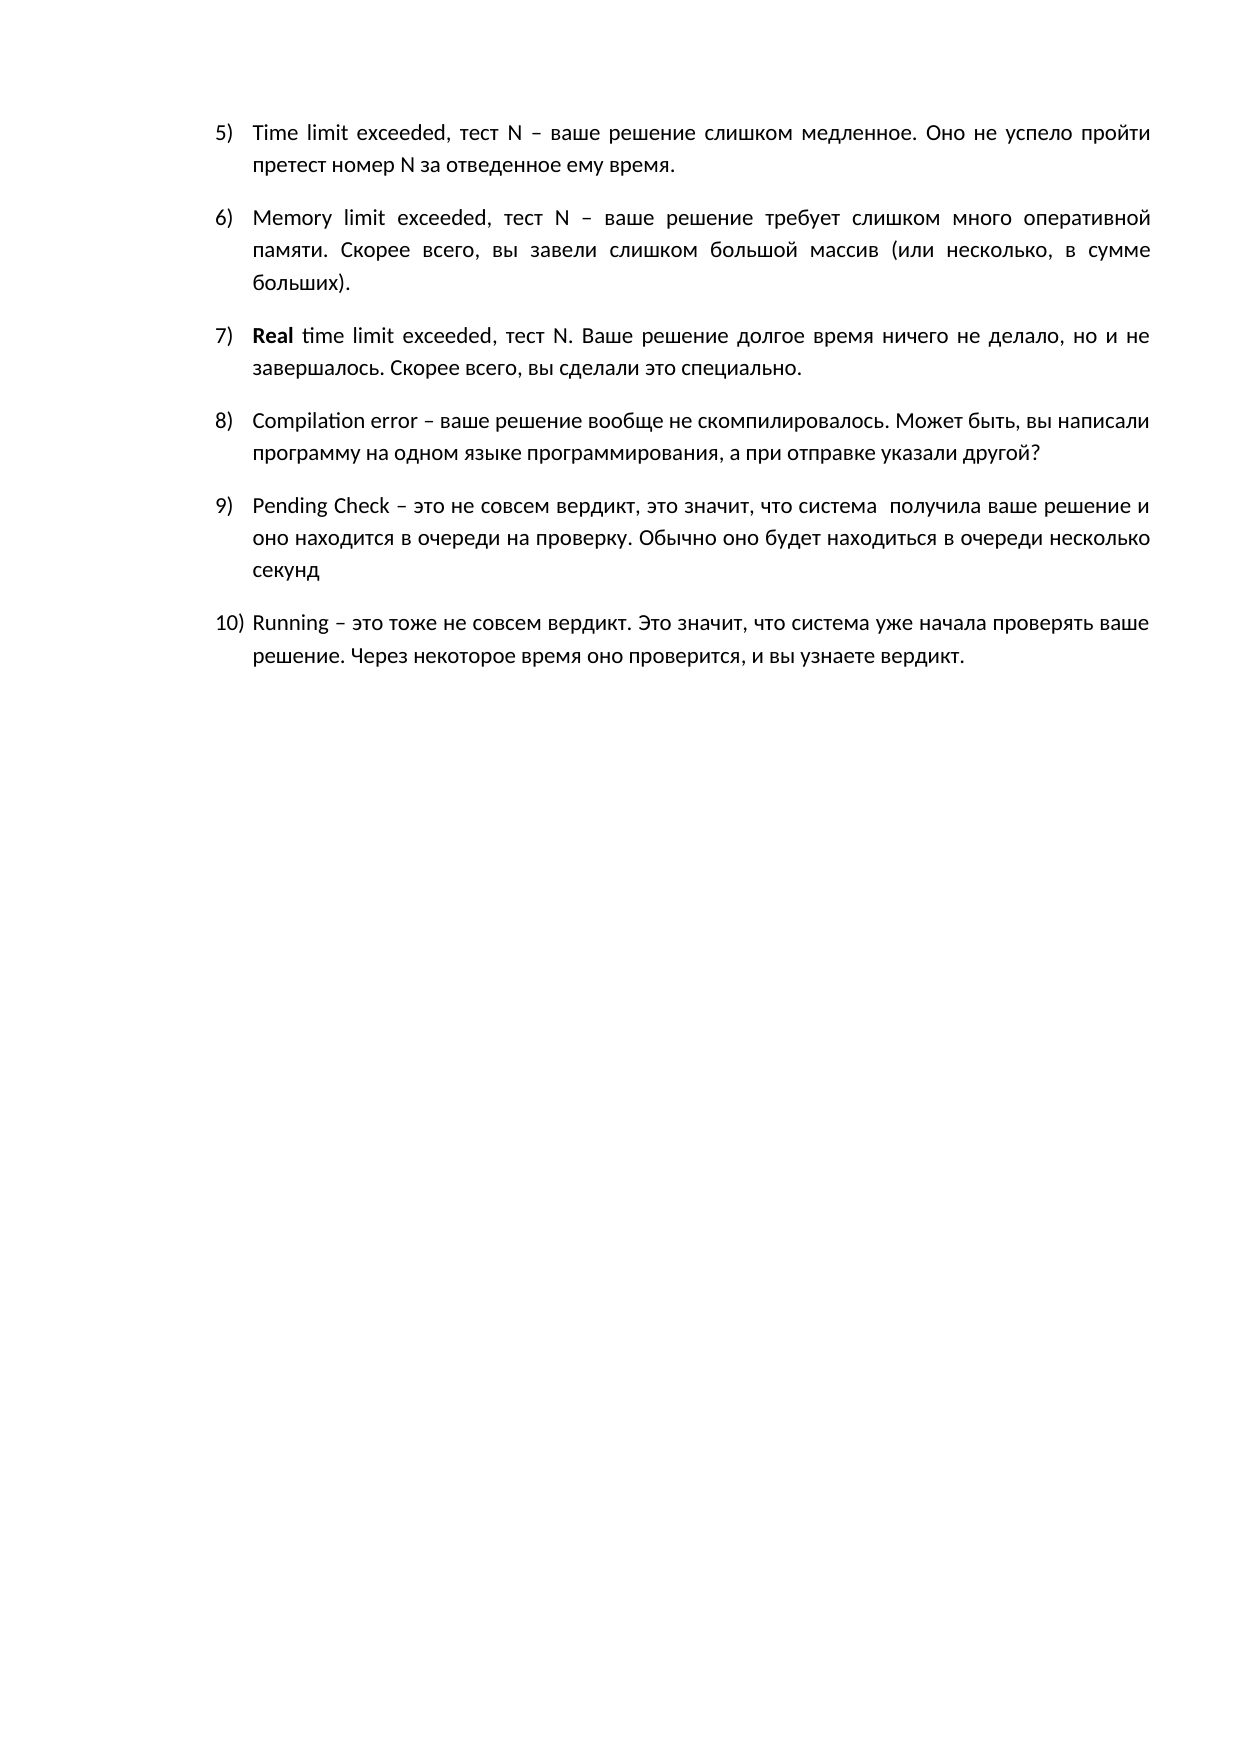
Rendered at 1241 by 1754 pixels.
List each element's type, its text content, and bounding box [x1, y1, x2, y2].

list Compilation error – ваше решение вообще не скомпилировалось. Может быть, вы написали программу на одном языке программирования, а при отправке указали другой? [215, 406, 1152, 466]
list Time limit exceeded, тест N – ваше решение слишком медленное. Оно не успело пройти претест номер N за отведенное ему время. [215, 118, 1152, 178]
list Real time limit exceeded, тест N. Ваше решение долгое время ничего не делало, но и не завершалось. Скорее всего, вы сделали это специально. [215, 321, 1152, 381]
list Pending Check – это не совсем вердикт, это значит, что система получила ваше решение и оно находится в очереди на проверку. Обычно оно будет находиться в очереди несколько секунд [215, 491, 1152, 583]
list Running – это тоже не совсем вердикт. Это значит, что система уже начала проверять ваше решение. Через некоторое время оно проверится, и вы узнаете вердикт. [215, 608, 1152, 669]
list Memory limit exceeded, тест N – ваше решение требует слишком много оперативной памяти. Скорее всего, вы завели слишком большой массив (или несколько, в сумме больших). [215, 203, 1152, 296]
